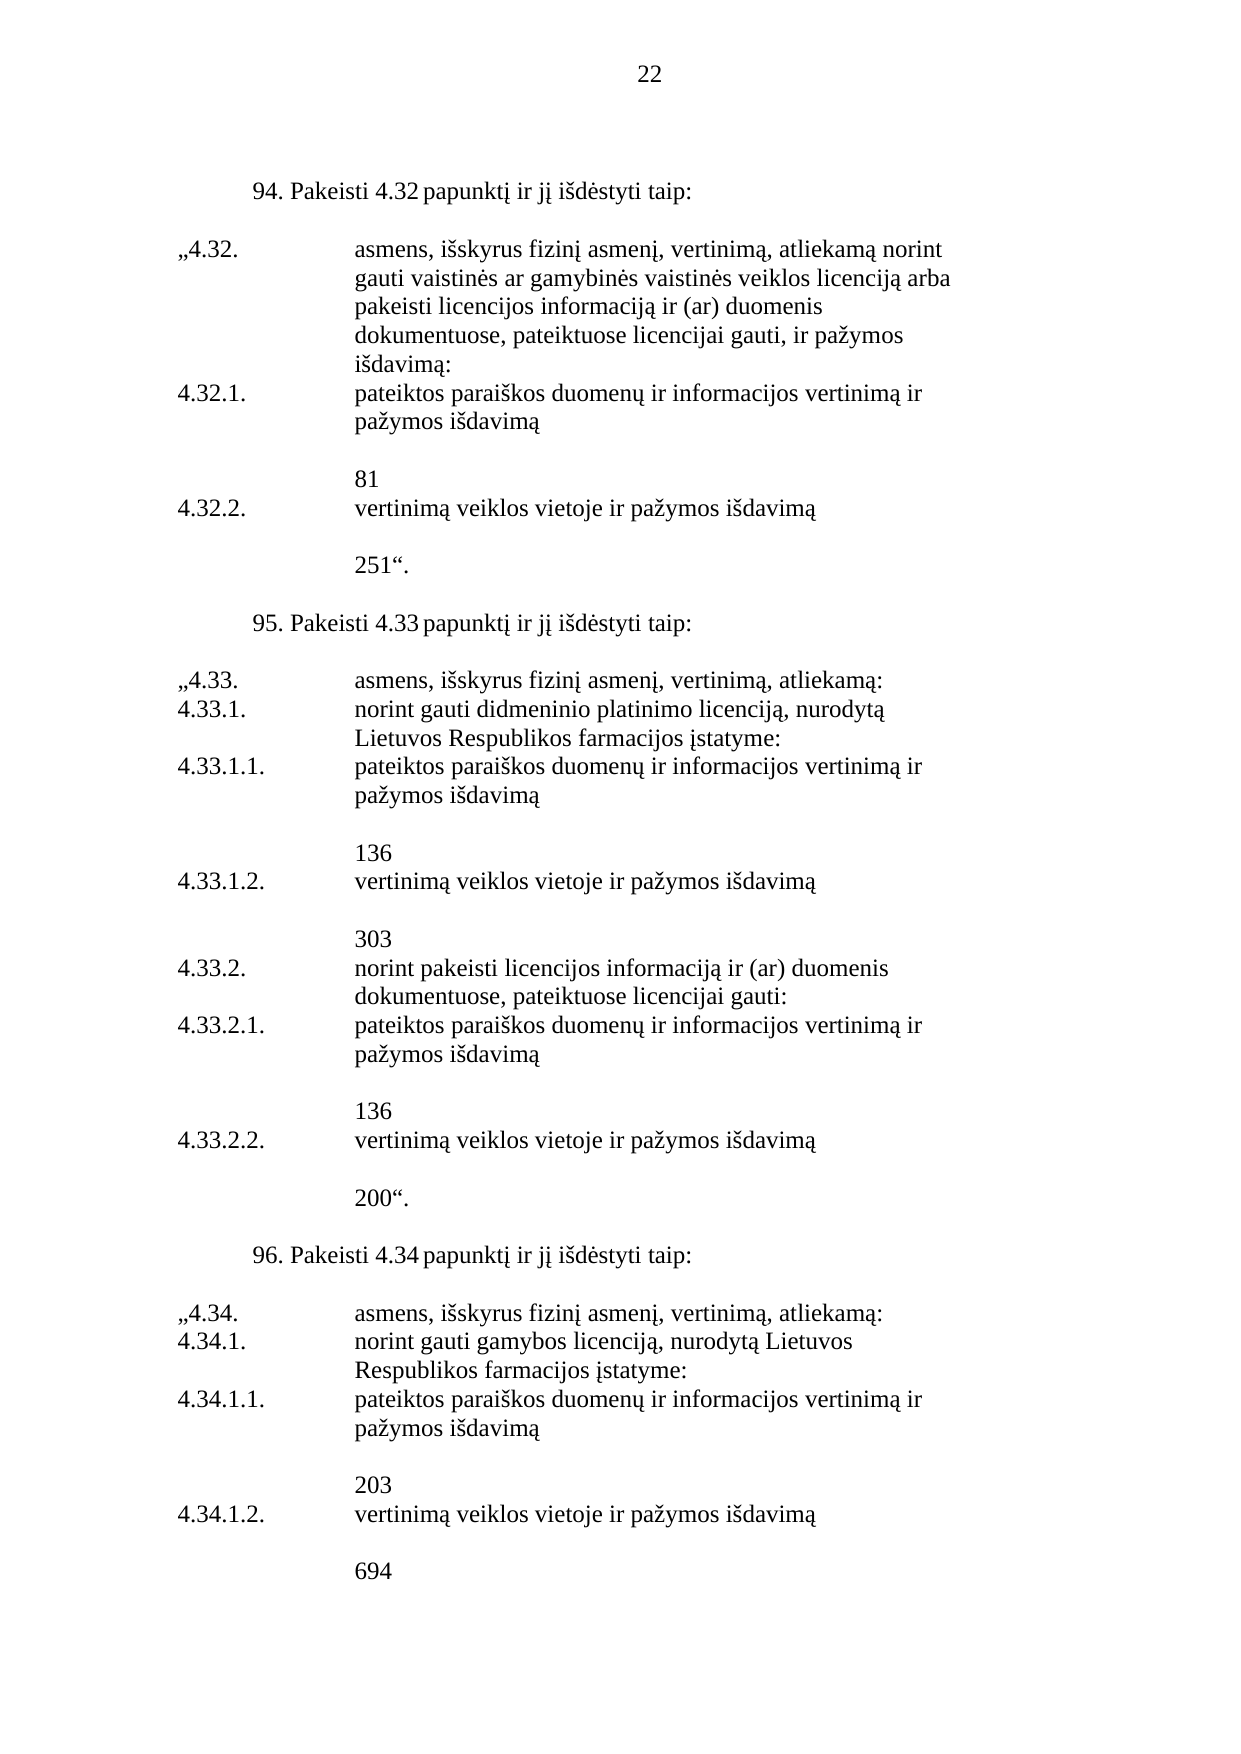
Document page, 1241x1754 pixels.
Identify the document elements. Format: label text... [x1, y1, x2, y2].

text 4.32.2. vertinimą veiklos vietoje ir pažymos išdavimą 251“. [177, 493, 974, 579]
text gauti vaistinės ar gamybinės vaistinės veiklos licenciją arba [354, 263, 974, 291]
text dokumentuose, pateiktuose licencijai gauti: [354, 981, 974, 1010]
text 4.34.1. norint gauti gamybos licenciją, nurodytą Lietuvos [177, 1326, 974, 1355]
text „4.34. asmens, išskyrus fizinį asmenį, vertinimą, atliekamą: [177, 1298, 974, 1326]
text „4.33. asmens, išskyrus fizinį asmenį, vertinimą, atliekamą: [177, 665, 974, 694]
text pakeisti licencijos informaciją ir (ar) duomenis [354, 291, 974, 320]
text 4.33.2.2. vertinimą veiklos vietoje ir pažymos išdavimą 200“. [177, 1125, 974, 1211]
text Respublikos farmacijos įstatyme: [354, 1355, 974, 1384]
text 4.33.1. norint gauti didmeninio platinimo licenciją, nurodytą [177, 694, 974, 723]
text 4.33.2.1. pateiktos paraiškos duomenų ir informacijos vertinimą ir [177, 1010, 974, 1039]
text 95. Pakeisti 4.33 papunktį ir jį išdėstyti taip: [177, 608, 1122, 636]
text išdavimą: [354, 349, 974, 378]
text 4.34.1.2. vertinimą veiklos vietoje ir pažymos išdavimą 694 [177, 1499, 974, 1585]
text 94. Pakeisti 4.32 papunktį ir jį išdėstyti taip: [177, 176, 1122, 205]
text 4.32.1. pateiktos paraiškos duomenų ir informacijos vertinimą ir [177, 378, 974, 406]
text dokumentuose, pateiktuose licencijai gauti, ir pažymos [354, 320, 974, 349]
text pažymos išdavimą 136 [354, 780, 974, 866]
text pažymos išdavimą 136 [354, 1039, 974, 1125]
text 4.33.1.1. pateiktos paraiškos duomenų ir informacijos vertinimą ir [177, 751, 974, 780]
text pažymos išdavimą 203 [354, 1413, 974, 1499]
text pažymos išdavimą 81 [354, 406, 974, 493]
text 4.33.2. norint pakeisti licencijos informaciją ir (ar) duomenis [177, 953, 974, 981]
text „4.32. asmens, išskyrus fizinį asmenį, vertinimą, atliekamą norint [177, 234, 974, 263]
text 96. Pakeisti 4.34 papunktį ir jį išdėstyti taip: [177, 1240, 1122, 1269]
text 4.34.1.1. pateiktos paraiškos duomenų ir informacijos vertinimą ir [177, 1384, 974, 1413]
text Lietuvos Respublikos farmacijos įstatyme: [354, 723, 974, 751]
text 4.33.1.2. vertinimą veiklos vietoje ir pažymos išdavimą 303 [177, 866, 974, 953]
